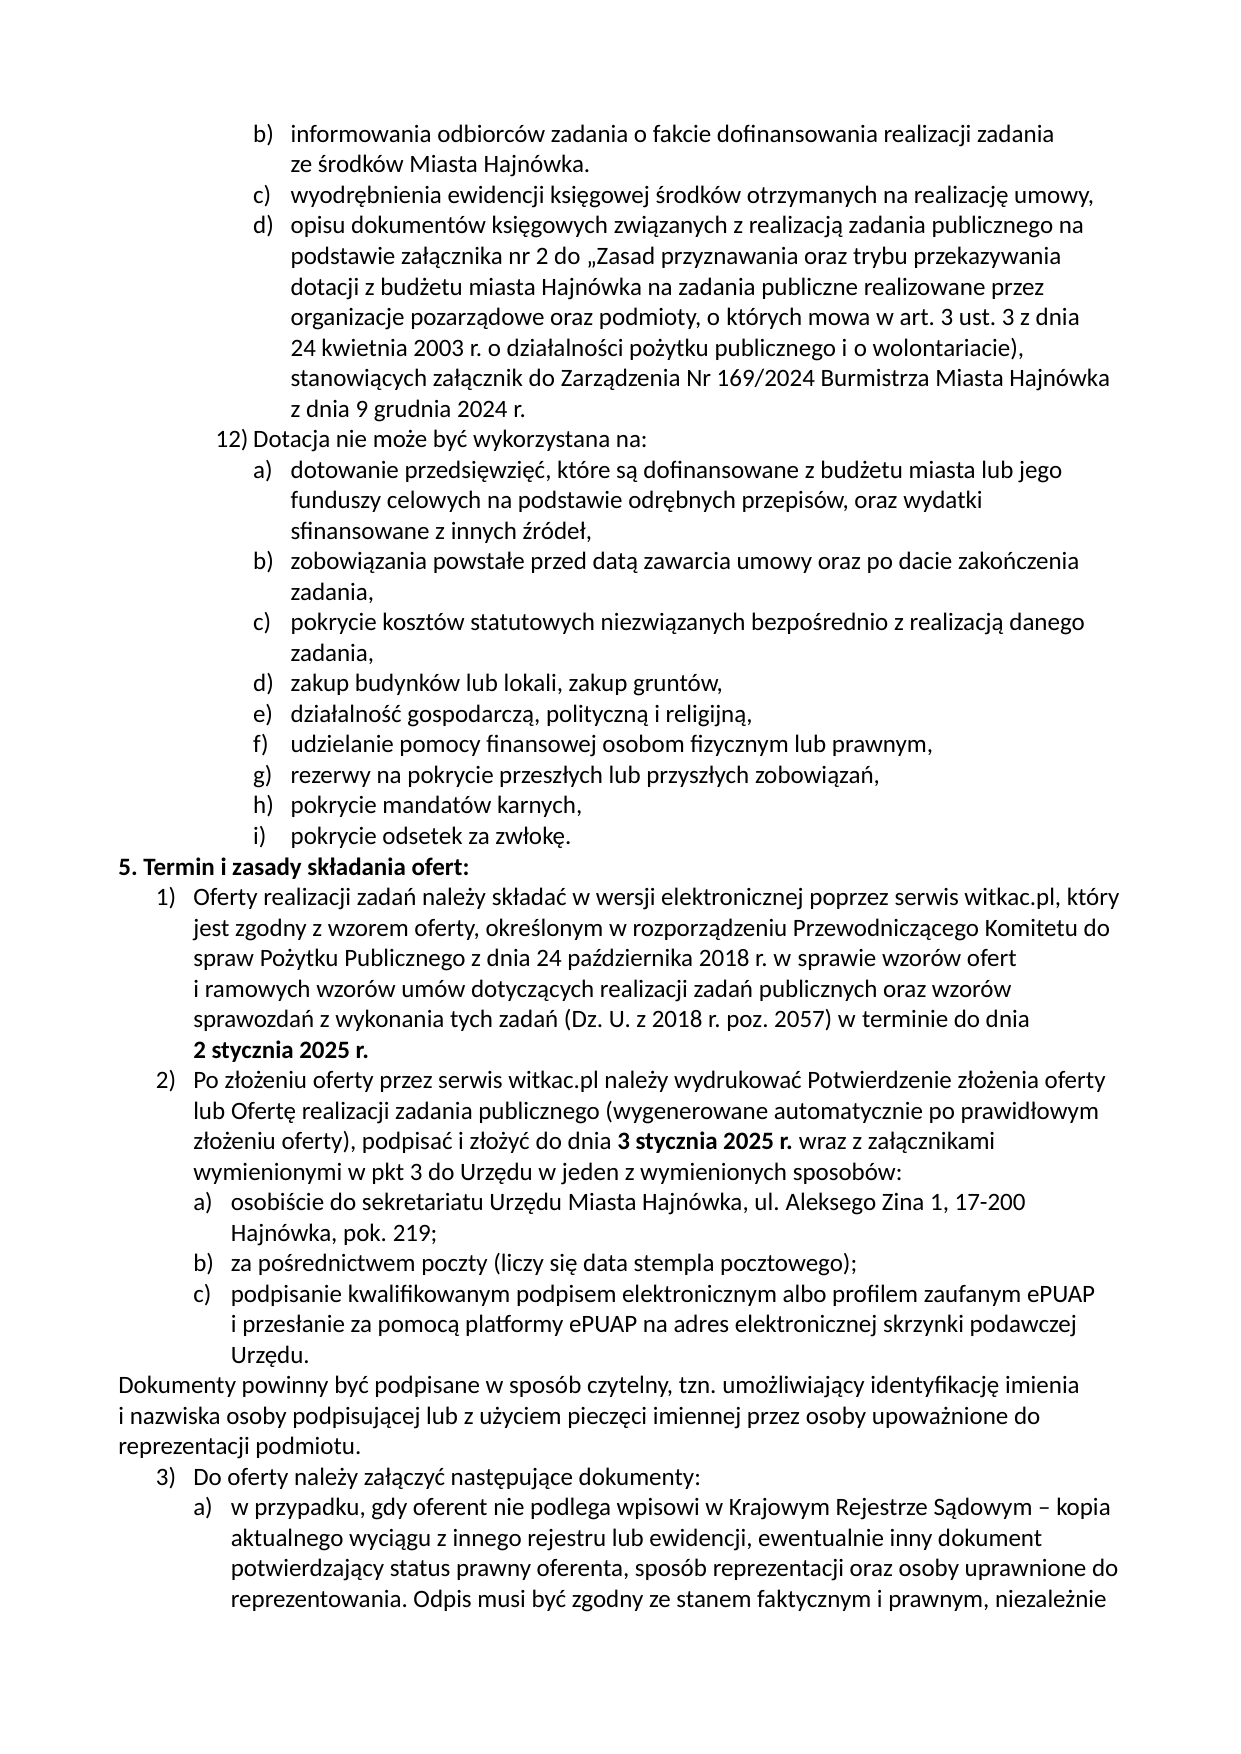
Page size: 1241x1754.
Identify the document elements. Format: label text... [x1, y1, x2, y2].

list informowania odbiorców zadania o fakcie dofinansowania realizacji zadania ze środków Miasta Hajnówka. [253, 118, 1122, 179]
list podpisanie kwalifikowanym podpisem elektronicznym albo profilem zaufanym ePUAP i przesłanie za pomocą platformy ePUAP na adres elektronicznej skrzynki podawczej Urzędu. [193, 1278, 1122, 1369]
list dotowanie przedsięwzięć, które są dofinansowane z budżetu miasta lub jego funduszy celowych na podstawie odrębnych przepisów, oraz wydatki sfinansowane z innych źródeł, [253, 454, 1122, 545]
list pokrycie mandatów karnych, [253, 789, 1122, 820]
text 5. Termin i zasady składania ofert: [118, 851, 1122, 881]
list Dotacja nie może być wykorzystana na: [215, 423, 1122, 454]
list udzielanie pomocy finansowej osobom fizycznym lub prawnym, [253, 728, 1122, 759]
list Po złożeniu oferty przez serwis witkac.pl należy wydrukować Potwierdzenie złożenia oferty lub Ofertę realizacji zadania publicznego (wygenerowane automatycznie po prawidłowym złożeniu oferty), podpisać i złożyć do dnia 3 stycznia 2025 r. wraz z załącznikami wymienionymi w pkt 3 do Urzędu w jeden z wymienionych sposobów: [156, 1064, 1122, 1186]
list opisu dokumentów księgowych związanych z realizacją zadania publicznego na podstawie załącznika nr 2 do „Zasad przyznawania oraz trybu przekazywania dotacji z budżetu miasta Hajnówka na zadania publiczne realizowane przez organizacje pozarządowe oraz podmioty, o których mowa w art. 3 ust. 3 z dnia 24 kwietnia 2003 r. o działalności pożytku publicznego i o wolontariacie), stanowiących załącznik do Zarządzenia Nr 169/2024 Burmistrza Miasta Hajnówka z dnia 9 grudnia 2024 r. [253, 210, 1122, 423]
list wyodrębnienia ewidencji księgowej środków otrzymanych na realizację umowy, [253, 179, 1122, 210]
list osobiście do sekretariatu Urzędu Miasta Hajnówka, ul. Aleksego Zina 1, 17-200 Hajnówka, pok. 219; [193, 1186, 1122, 1247]
list Oferty realizacji zadań należy składać w wersji elektronicznej poprzez serwis witkac.pl, który jest zgodny z wzorem oferty, określonym w rozporządzeniu Przewodniczącego Komitetu do spraw Pożytku Publicznego z dnia 24 października 2018 r. w sprawie wzorów ofert i ramowych wzorów umów dotyczących realizacji zadań publicznych oraz wzorów sprawozdań z wykonania tych zadań (Dz. U. z 2018 r. poz. 2057) w terminie do dnia 2 stycznia 2025 r. [156, 881, 1122, 1064]
list działalność gospodarczą, polityczną i religijną, [253, 698, 1122, 728]
text Dokumenty powinny być podpisane w sposób czytelny, tzn. umożliwiający identyfikację imienia i nazwiska osoby podpisującej lub z użyciem pieczęci imiennej przez osoby upoważnione do reprezentacji podmiotu. [118, 1369, 1122, 1461]
list w przypadku, gdy oferent nie podlega wpisowi w Krajowym Rejestrze Sądowym – kopia aktualnego wyciągu z innego rejestru lub ewidencji, ewentualnie inny dokument potwierdzający status prawny oferenta, sposób reprezentacji oraz osoby uprawnione do reprezentowania. Odpis musi być zgodny ze stanem faktycznym i prawnym, niezależnie [193, 1492, 1122, 1614]
list rezerwy na pokrycie przeszłych lub przyszłych zobowiązań, [253, 759, 1122, 789]
list pokrycie odsetek za zwłokę. [253, 820, 1122, 851]
list za pośrednictwem poczty (liczy się data stempla pocztowego); [193, 1247, 1122, 1278]
list Do oferty należy załączyć następujące dokumenty: [156, 1461, 1122, 1492]
list pokrycie kosztów statutowych niezwiązanych bezpośrednio z realizacją danego zadania, [253, 606, 1122, 667]
list zobowiązania powstałe przed datą zawarcia umowy oraz po dacie zakończenia zadania, [253, 545, 1122, 606]
list zakup budynków lub lokali, zakup gruntów, [253, 667, 1122, 698]
